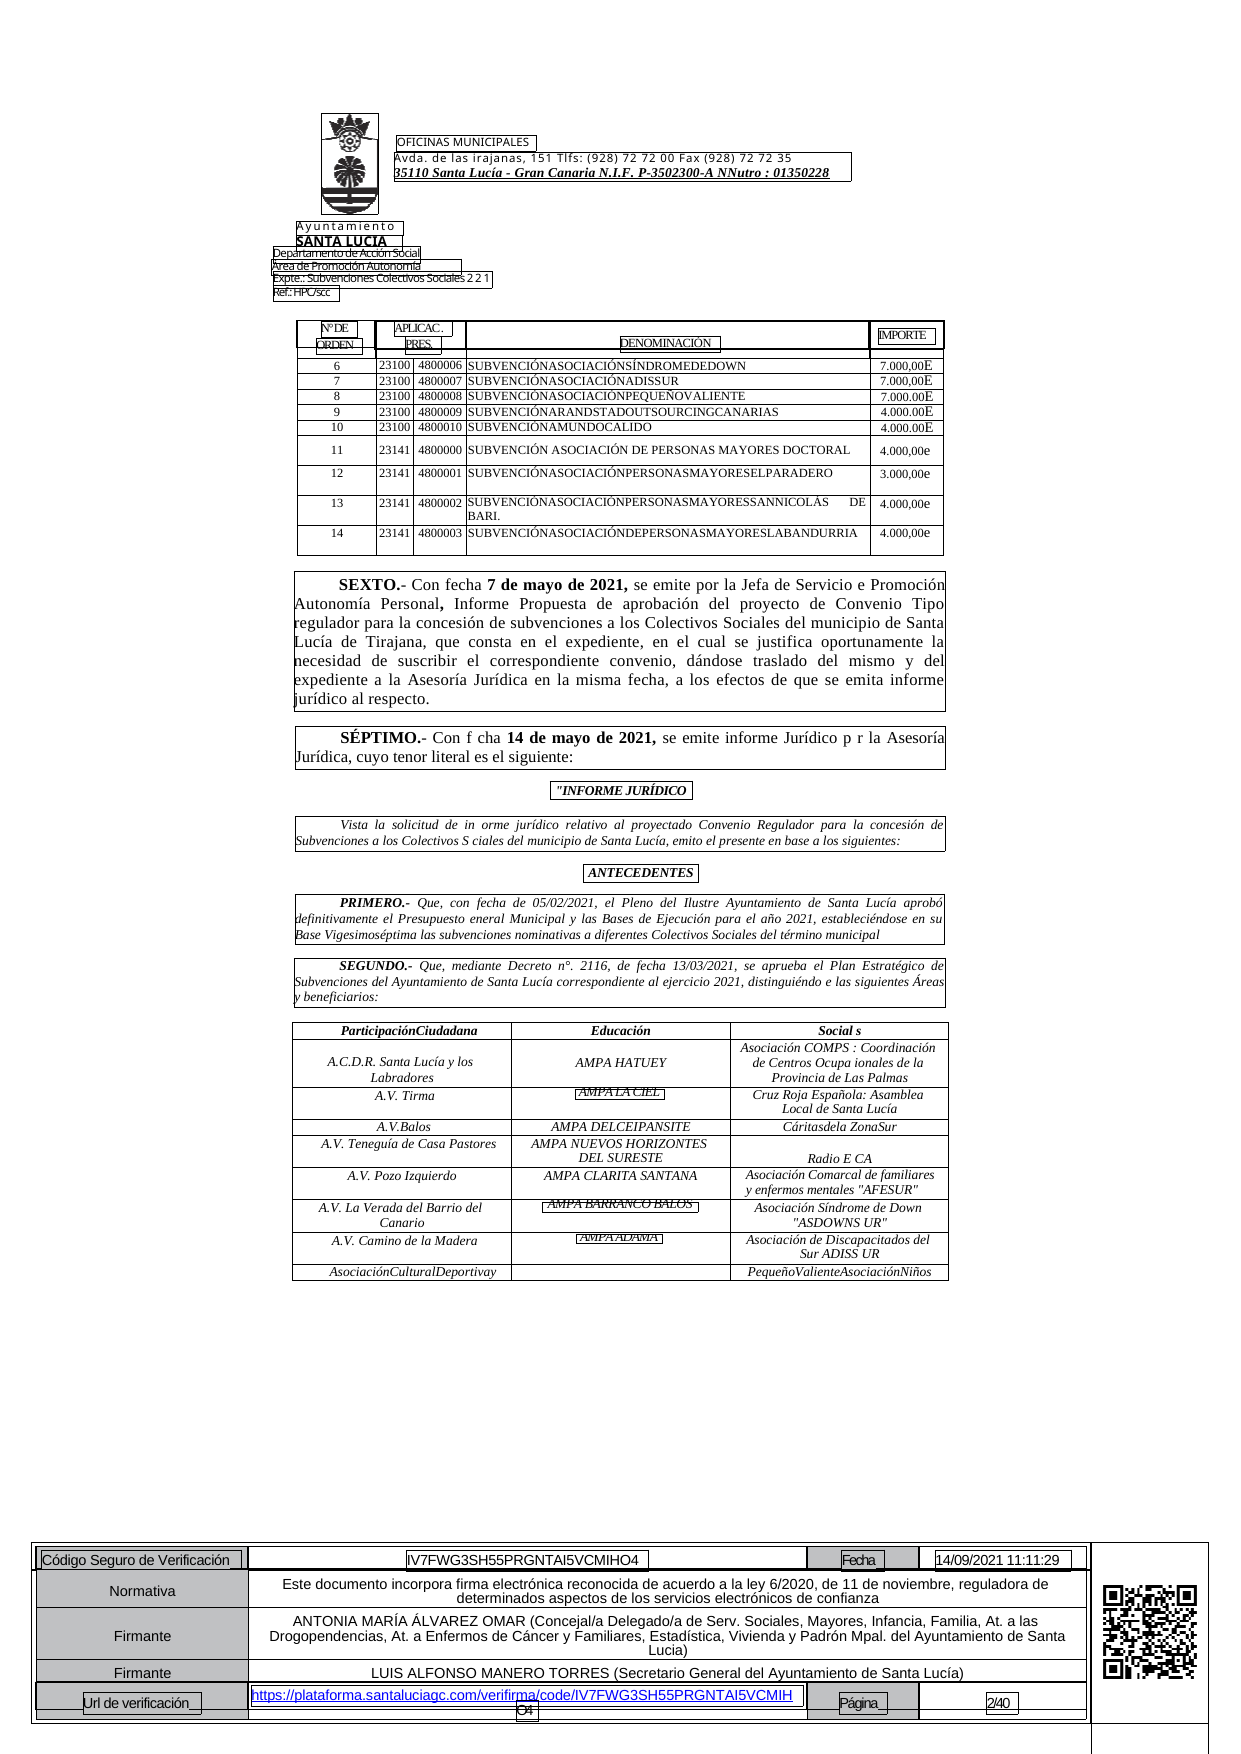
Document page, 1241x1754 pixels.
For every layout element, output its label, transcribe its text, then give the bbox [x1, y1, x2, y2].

picture [1092, 1543, 1208, 1754]
table_cell LUIS ALFONSO MANERO TORRES (Secretario General del Ayuntamiento de Santa Lucía) [249, 1660, 1086, 1681]
text Página [840, 1695, 887, 1711]
table_cell 4800009 [414, 405, 466, 419]
text SÉPTIMO.- Con f cha 14 de mayo de 2021, se emite informe Jurídico p r la Asesoría Jurídica, cuyo tenor literal es el siguiente: [296, 728, 945, 767]
text PRIMERO.- Que, con fecha de 05/02/2021, el Pleno del Ilustre Ayuntamiento de Santa Lucía aprobó definitivamente el Presupuesto eneral Municipal y las Bases de Ejecución para el año 2021, estableciéndose en su Base Vigesimoséptima las subvenciones nominativas a diferentes Colectivos Sociales del término municipal [296, 895, 944, 943]
table_cell Firmante [37, 1608, 248, 1659]
table_cell SUBVENCIÓNAMUNDOCALIDO [467, 421, 659, 435]
table_cell SUBVENCIÓNASOCIACIÓNPERSONASMAYORESELPARADERO [467, 466, 870, 495]
text Fecha [842, 1553, 884, 1569]
table_cell 14 [298, 526, 376, 555]
table_cell 23100 [377, 374, 413, 389]
table_cell 4800002 [414, 496, 466, 525]
table_cell Asociación Comarcal de familiares y enfermos mentales "AFESUR" [731, 1168, 948, 1199]
table_cell Asociación Síndrome de Down "ASDOWNS UR" [731, 1200, 948, 1232]
table_cell Radio E CA [731, 1136, 948, 1167]
table_cell 7.000,00E [871, 374, 943, 389]
table_header Este documento incorpora firma electrónica reconocida de acuerdo a la ley 6/2020, de 11 de noviembre, reguladora de determinados aspectos de los servicios electrónicos de confianza [249, 1570, 1086, 1607]
table_cell SUBVENCIÓNARANDSTADOUTSOURCINGCANARIAS [467, 405, 785, 419]
text IV7FWG3SH55PRGNTAI5VCMIHO4 [407, 1553, 648, 1569]
table_cell A.V. Pozo Izquierdo [293, 1168, 462, 1199]
table_header 7.000,00E [871, 359, 943, 373]
text 14/09/2021 11:11:29 [936, 1553, 1071, 1569]
table_header Social s [731, 1023, 948, 1039]
table_cell 23141 [377, 496, 413, 525]
table_cell A.V. Tirma [293, 1088, 440, 1119]
text IMPORTE [879, 329, 935, 343]
table_cell 4800003 [414, 526, 466, 555]
table_cell 3.000,00e [871, 466, 943, 495]
table_cell 23141 [377, 526, 413, 555]
table_cell A.V.Balos [293, 1120, 511, 1135]
picture [322, 114, 378, 214]
text APLICAC . [395, 322, 452, 336]
table_cell [462, 1168, 511, 1199]
table_cell AMPA CLARITA SANTANA [512, 1168, 730, 1199]
table_cell 7 [298, 374, 376, 389]
table_header Normativa [37, 1570, 248, 1607]
table_cell 4.000,00e [871, 436, 943, 465]
table_cell 4.000.00E [871, 405, 943, 419]
table_header 6 [298, 359, 376, 373]
table_cell 23141 [377, 466, 413, 495]
table_cell A.V. Camino de la Madera [293, 1233, 511, 1264]
text SEXTO.- Con fecha 7 de mayo de 2021, se emite por la Jefa de Servicio e Promoción Autonomía Personal, Informe Propuesta de aprobación del proyecto de Convenio Tipo regulador para la concesión de subvenciones a los Colectivos Sociales del municipio de Santa Lucía de Tirajana, que consta en el expediente, en el cual se justifica oportunamente la necesidad de suscribir el correspondiente convenio, dándose traslado del mismo y del expediente a la Asesoría Jurídica en la misma fecha, a los efectos de que se emita informe jurídico al respecto. [295, 575, 945, 709]
table_cell SUBVENCIÓNASOCIACIÓNPEQUEÑOVALIENTE [467, 390, 753, 404]
table_cell [659, 421, 870, 435]
table_cell [512, 1265, 730, 1280]
table_cell 4800010 [414, 421, 466, 435]
table_cell SUBVENCIÓNASOCIACIÓNDEPERSONASMAYORESLABANDURRIA [467, 526, 870, 555]
table_cell AsociaciónCulturalDeportivay [293, 1265, 511, 1280]
table_cell 8 [298, 390, 376, 404]
table_cell [512, 1233, 730, 1264]
table_cell Firmante [37, 1660, 248, 1681]
table_cell A.C.D.R. Santa Lucía y los Labradores [293, 1040, 511, 1087]
text Avda. de las irajanas, 151 Tlfs: (928) 72 72 00 Fax (928) 72 72 35 [395, 153, 851, 166]
table_cell 13 [298, 496, 376, 525]
text ORDEN [317, 339, 362, 352]
text Expte.: Subvenciones Colectivos Sociales 2 2 1 [274, 272, 492, 286]
text SEGUNDO.- Que, mediante Decreto n°. 2116, de fecha 13/03/2021, se aprueba el Plan Estratégico de Subvenciones del Ayuntamiento de Santa Lucía correspondiente al ejercicio 2021, distinguiéndo e las siguientes Áreas y beneficiarios: [295, 959, 945, 1005]
table_cell 23100 [377, 390, 413, 404]
text Departamento de Acción Social [274, 247, 420, 259]
table_cell [512, 1200, 730, 1232]
text O4 [517, 1703, 538, 1719]
table_cell 4800000 [414, 436, 466, 465]
table_cell 4.000.00E [871, 421, 943, 435]
table_cell 4.000,00e [871, 496, 943, 525]
table_cell [512, 1088, 730, 1119]
table_cell [785, 405, 870, 419]
table_cell Asociación de Discapacitados del Sur ADISS UR [731, 1233, 948, 1264]
table_cell 23141 [377, 436, 413, 465]
table_cell [754, 390, 870, 404]
text 35110 Santa Lucía - Gran Canaria N.I.F. P-3502300-A NNutro : 01350228 [395, 166, 851, 180]
table_cell SUBVENCIÓN ASOCIACIÓN DE PERSONAS MAYORES DOCTORAL [467, 436, 870, 465]
table_header [754, 359, 870, 373]
table_cell [686, 374, 870, 389]
text Vista la solicitud de in orme jurídico relativo al proyectado Convenio Regulador para la concesión de Subvenciones a los Colectivos S ciales del municipio de Santa Lucía, emito el presente en base a los siguientes: [296, 817, 945, 849]
table_cell AMPA HATUEY [512, 1040, 730, 1087]
table_cell [440, 1088, 511, 1119]
table_header Educación [512, 1023, 730, 1039]
text Url de verificación [84, 1695, 201, 1711]
text Ayuntamiento [297, 222, 403, 233]
table_cell 9 [298, 405, 376, 419]
text ANTECEDENTES [584, 865, 698, 881]
table_cell SUBVENCIÓNASOCIACIÓNADISSUR [467, 374, 686, 389]
table_cell 4800008 [414, 390, 466, 404]
table_cell ANTONIA MARÍA ÁLVAREZ OMAR (Concejal/a Delegado/a de Serv. Sociales, Mayores, Infancia, Familia, At. a las Drogopendencias, At. a Enfermos de Cáncer y Familiares, Estadística, Vivienda y Padrón Mpal. del Ayuntamiento de Santa Lucia) [249, 1608, 1086, 1659]
text Código Seguro de Verificación [42, 1553, 241, 1569]
table_cell 10 [298, 421, 376, 435]
table_cell SUBVENCIÓNASOCIACIÓNPERSONASMAYORESSANNICOLÁS DE BARI. [467, 496, 870, 525]
table_cell AMPA NUEVOS HORIZONTES DEL SURESTE [512, 1136, 730, 1167]
text PRES. [406, 337, 441, 352]
text https://plataforma.santaluciagc.com/verifirma/code/IV7FWG3SH55PRGNTAI5VCMIH [252, 1688, 803, 1704]
table_cell A.V. Teneguía de Casa Pastores [293, 1136, 511, 1167]
table_cell Asociación COMPS : Coordinación de Centros Ocupa ionales de la Provincia de Las Palmas [731, 1040, 948, 1087]
text Área de Promoción Autonomía Personal [272, 260, 461, 271]
table_header SUBVENCIÓNASOCIACIÓNSÍNDROMEDEDOWN [467, 359, 753, 373]
text OFICINAS MUNICIPALES [397, 136, 536, 149]
table_cell 7.000.00E [871, 390, 943, 404]
table_cell Cruz Roja Española: Asamblea Local de Santa Lucía [731, 1088, 948, 1119]
table_cell 12 [298, 466, 376, 495]
table_cell 23100 [377, 421, 413, 435]
table_cell 4800001 [414, 466, 466, 495]
table_cell 4.000,00e [871, 526, 943, 555]
table_cell 4800007 [414, 374, 466, 389]
table_cell 11 [298, 436, 376, 465]
table_header 4800006 [414, 359, 466, 373]
table_header ParticipaciónCiudadana [293, 1023, 511, 1039]
table_cell AMPA DELCEIPANSITE [512, 1120, 730, 1135]
text Ref.: HPC/scc [274, 286, 339, 299]
table_cell PequeñoValienteAsociaciónNiños [731, 1265, 948, 1280]
table_cell Cáritasdela ZonaSur [731, 1120, 948, 1135]
text DENOMINACIÓN [621, 337, 720, 350]
table_header 23100 [377, 359, 413, 373]
text "INFORME JURÍDICO [551, 786, 692, 798]
table_cell 23100 [377, 405, 413, 419]
text 2/40 [987, 1695, 1018, 1711]
text N° DE [322, 322, 357, 336]
table_cell A.V. La Verada del Barrio del Canario [293, 1200, 511, 1232]
